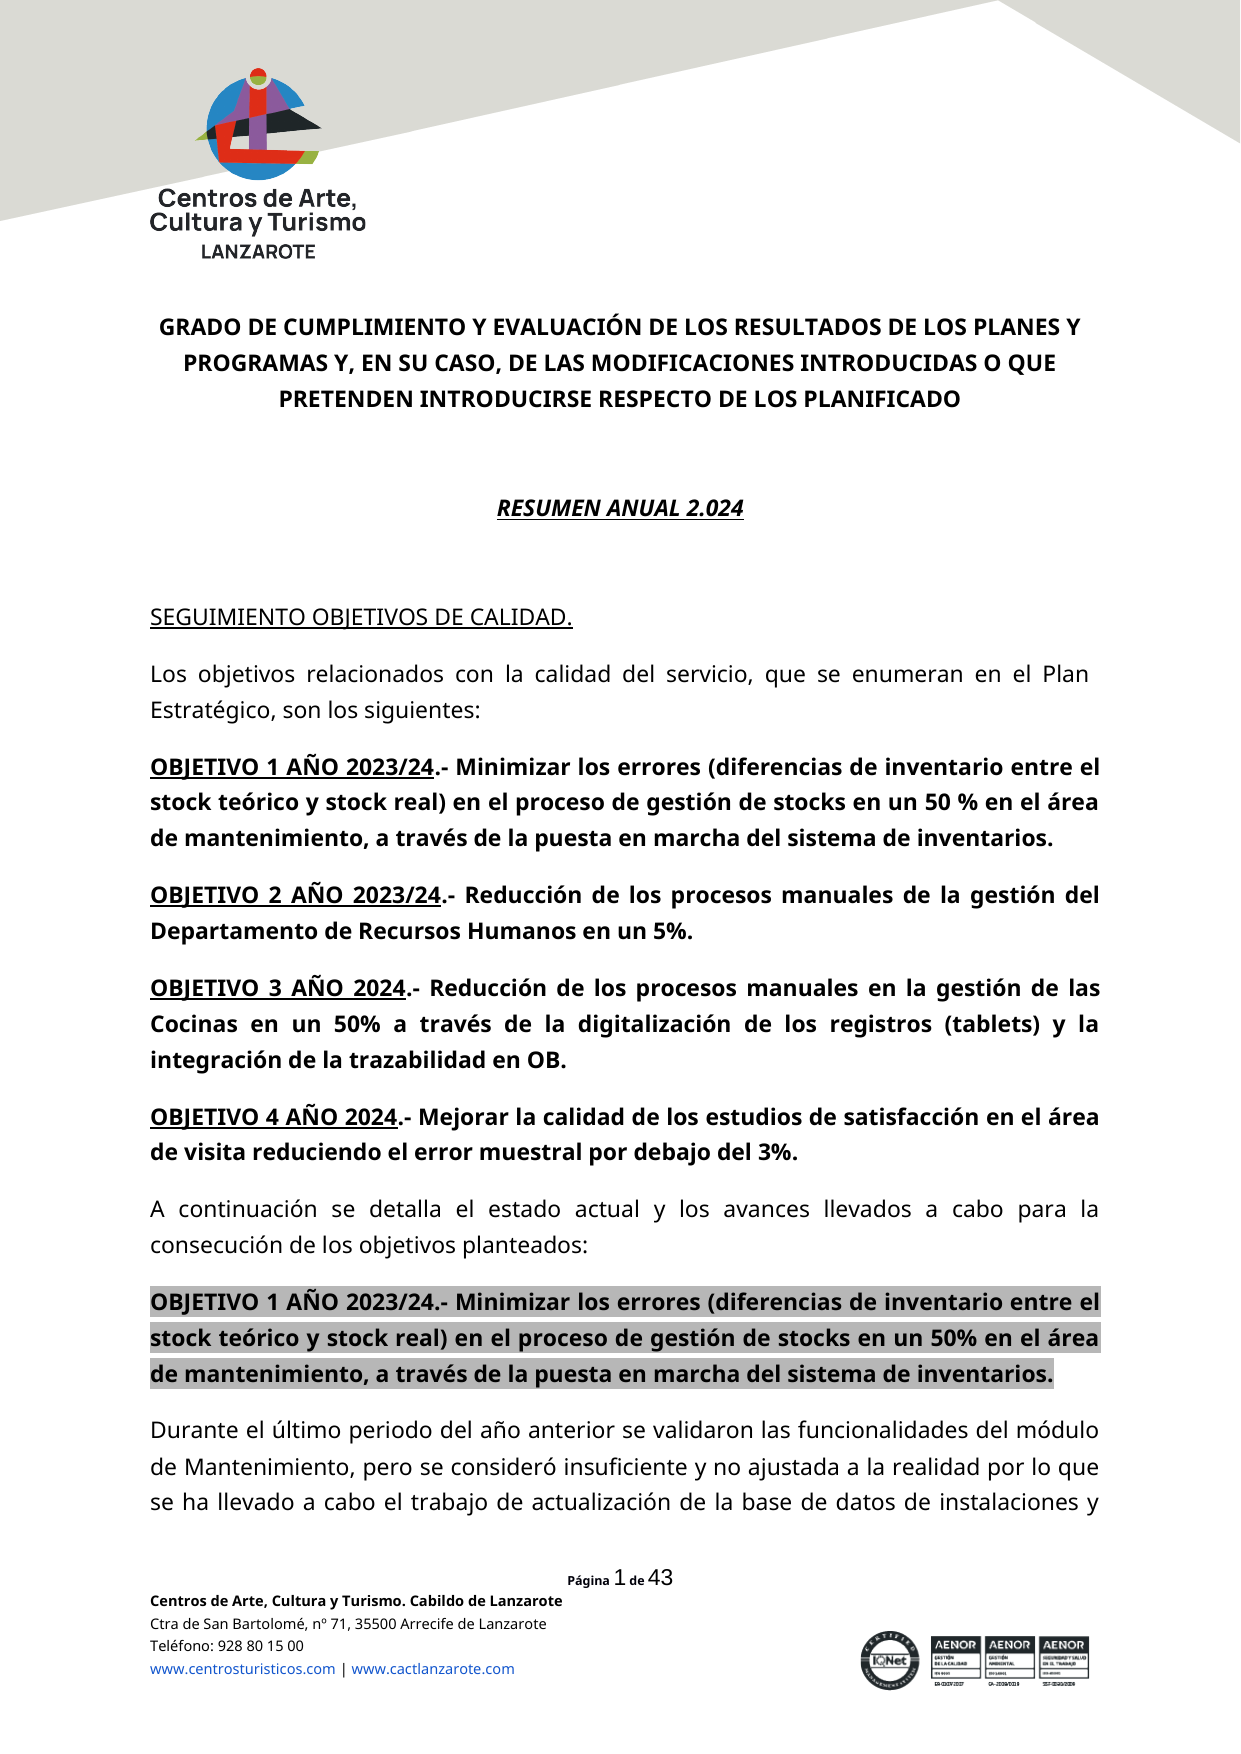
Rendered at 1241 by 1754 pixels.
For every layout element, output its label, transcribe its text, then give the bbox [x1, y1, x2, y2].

text RESUMEN ANUAL 2.024 [150, 492, 1090, 523]
picture [860, 1631, 1090, 1691]
text OBJETIVO 3 AÑO 2024.- Reducción de los procesos manuales en la gestión de las Cocinas en un 50% a través de la digitalización de los registros (tablets) y la integración de la trazabilidad en OB. [150, 972, 1101, 1075]
text A continuación se detalla el estado actual y los avances llevados a cabo para la consecución de los objetivos planteados: [150, 1193, 1101, 1260]
text OBJETIVO 2 AÑO 2023/24.- Reducción de los procesos manuales de la gestión del Departamento de Recursos Humanos en un 5%. [150, 879, 1101, 946]
text OBJETIVO 4 AÑO 2024.- Mejorar la calidad de los estudios de satisfacción en el área de visita reduciendo el error muestral por debajo del 3%. [150, 1100, 1101, 1168]
text Durante el último periodo del año anterior se validaron las funcionalidades del módulo de Mantenimiento, pero se consideró insuficiente y no ajustada a la realidad por lo que se ha llevado a cabo el trabajo de actualización de la base de datos de instalaciones y [150, 1414, 1101, 1518]
text GRADO DE CUMPLIMIENTO Y EVALUACIÓN DE LOS RESULTADOS DE LOS PLANES Y PROGRAMAS Y, EN SU CASO, DE LAS MODIFICACIONES INTRODUCIDAS O QUE PRETENDEN INTRODUCIRSE RESPECTO DE LOS PLANIFICADO [150, 311, 1089, 414]
text OBJETIVO 1 AÑO 2023/24.- Minimizar los errores (diferencias de inventario entre el stock teórico y stock real) en el proceso de gestión de stocks en un 50 % en el área de mantenimiento, a través de la puesta en marcha del sistema de inventarios. [150, 750, 1101, 853]
text Los objetivos relacionados con la calidad del servicio, que se enumeran en el Plan Estratégico, son los siguientes: [150, 658, 1090, 725]
picture [0, 0, 1241, 259]
text SEGUIMIENTO OBJETIVOS DE CALIDAD. [150, 601, 1089, 632]
text OBJETIVO 1 AÑO 2023/24.- Minimizar los errores (diferencias de inventario entre el stock teórico y stock real) en el proceso de gestión de stocks en un 50% en el área de mantenimiento, a través de la puesta en marcha del sistema de inventarios. [150, 1286, 1101, 1389]
